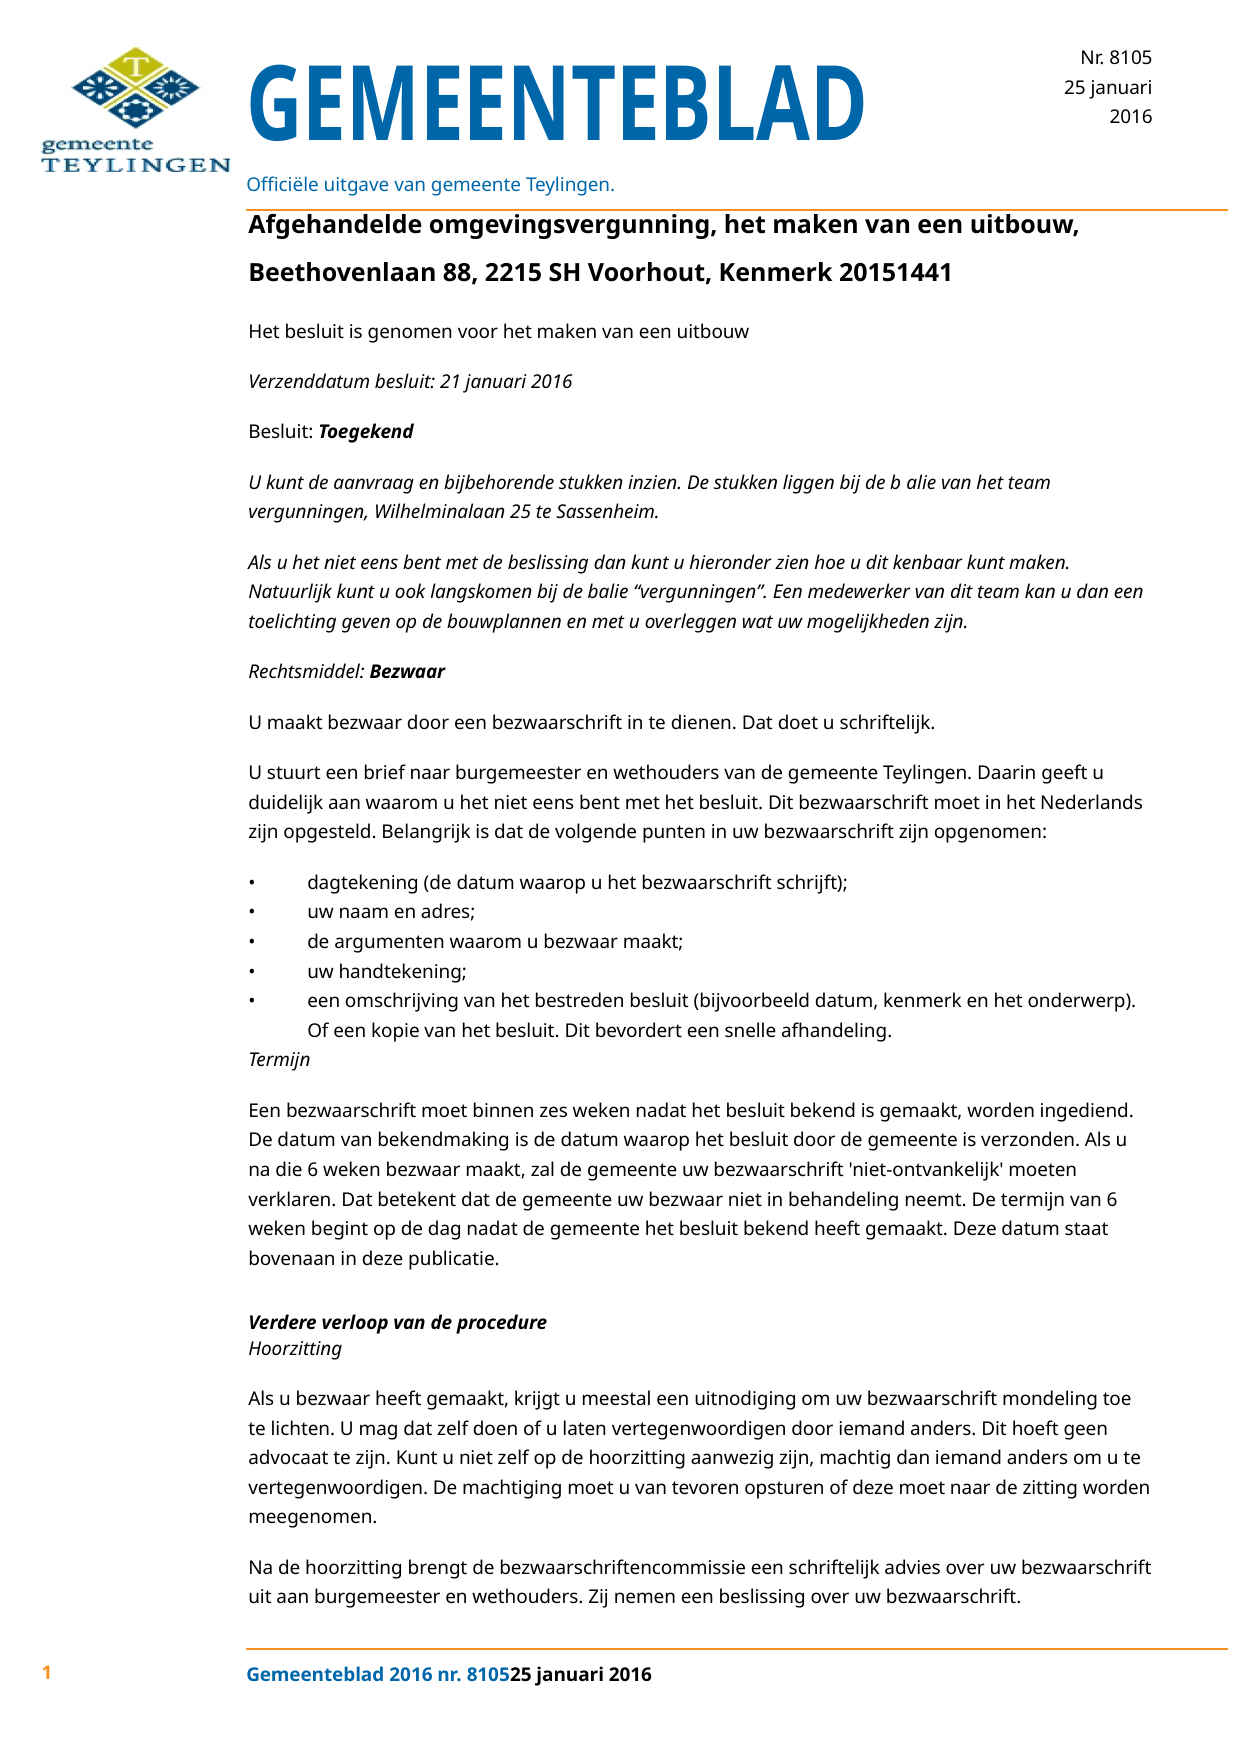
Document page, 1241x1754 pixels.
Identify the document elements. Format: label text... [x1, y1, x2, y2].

text Besluit: Toegekend [248, 419, 1152, 444]
picture [41, 47, 231, 172]
text Rechtsmiddel: Bezwaar [248, 659, 1152, 684]
list uw naam en adres; [248, 899, 1152, 924]
text Na de hoorzitting brengt de bezwaarschriftencommissie een schriftelijk advies over uw bezwaarschrift uit aan burgemeester en wethouders. Zij nemen een beslissing over uw bezwaarschrift. [248, 1554, 1152, 1609]
text Als u het niet eens bent met de beslissing dan kunt u hieronder zien hoe u dit kenbaar kunt maken. Natuurlijk kunt u ook langskomen bij de balie “vergunningen”. Een medewerker van dit team kan u dan een toelichting geven op de bouwplannen en met u overleggen wat uw mogelijkheden zijn. [248, 549, 1152, 634]
text Afgehandelde omgevingsvergunning, het maken van een uitbouw, Beethovenlaan 88, 2215 SH Voorhout, Kenmerk 20151441 [248, 211, 1152, 288]
text Hoorzitting [248, 1335, 1152, 1360]
text U maakt bezwaar door een bezwaarschrift in te dienen. Dat doet u schriftelijk. [248, 709, 1152, 735]
text Als u bezwaar heeft gemaakt, krijgt u meestal een uitnodiging om uw bezwaarschrift mondeling toe te lichten. U mag dat zelf doen of u laten vertegenwoordigen door iemand anders. Dit hoeft geen advocaat te zijn. Kunt u niet zelf op de hoorzitting aanwezig zijn, machtig dan iemand anders om u te vertegenwoordigen. De machtiging moet u van tevoren opsturen of deze moet naar de zitting worden meegenomen. [248, 1385, 1152, 1529]
text Termijn [248, 1047, 1152, 1072]
text U kunt de aanvraag en bijbehorende stukken inzien. De stukken liggen bij de b alie van het team vergunningen, Wilhelminalaan 25 te Sassenheim. [248, 469, 1152, 524]
text Verdere verloop van de procedure [248, 1309, 1152, 1335]
list een omschrijving van het bestreden besluit (bijvoorbeeld datum, kenmerk en het onderwerp). Of een kopie van het besluit. Dit bevordert een snelle afhandeling. [248, 987, 1152, 1043]
list uw handtekening; [248, 958, 1152, 984]
list de argumenten waarom u bezwaar maakt; [248, 928, 1152, 954]
list dagtekening (de datum waarop u het bezwaarschrift schrijft); [248, 869, 1152, 895]
text Een bezwaarschrift moet binnen zes weken nadat het besluit bekend is gemaakt, worden ingediend. De datum van bekendmaking is de datum waarop het besluit door de gemeente is verzonden. Als u na die 6 weken bezwaar maakt, zal de gemeente uw bezwaarschrift 'niet-ontvankelijk' moeten verklaren. Dat betekent dat de gemeente uw bezwaar niet in behandeling neemt. De termijn van 6 weken begint op de dag nadat de gemeente het besluit bekend heeft gemaakt. Deze datum staat bovenaan in deze publicatie. [248, 1097, 1152, 1271]
text U stuurt een brief naar burgemeester en wethouders van de gemeente Teylingen. Daarin geeft u duidelijk aan waarom u het niet eens bent met het besluit. Dit bezwaarschrift moet in het Nederlands zijn opgesteld. Belangrijk is dat de volgende punten in uw bezwaarschrift zijn opgenomen: [248, 759, 1152, 844]
text Verzenddatum besluit: 21 januari 2016 [248, 368, 1152, 394]
text Het besluit is genomen voor het maken van een uitbouw [248, 318, 1152, 344]
